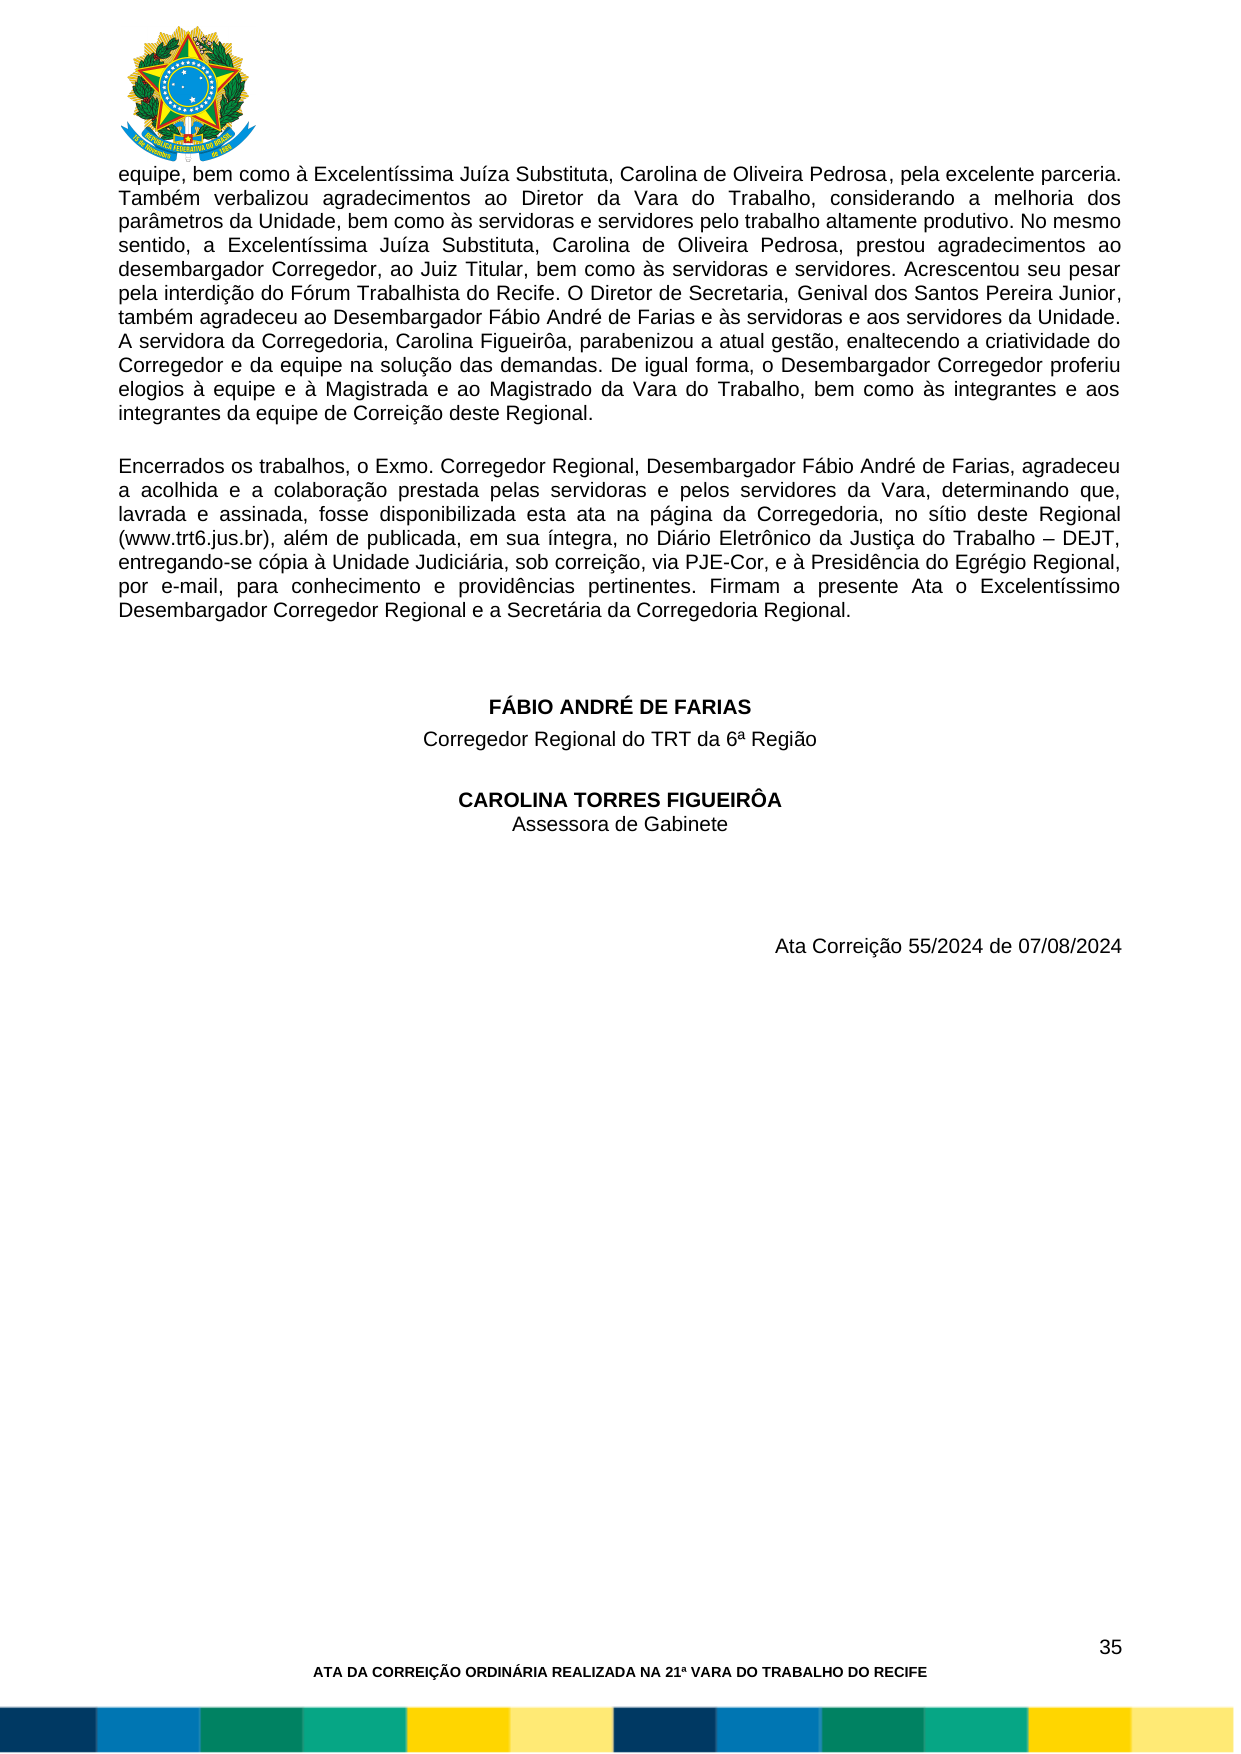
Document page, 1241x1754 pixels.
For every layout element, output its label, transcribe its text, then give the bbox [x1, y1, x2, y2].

text Corregedor Regional do TRT da 6ª Região [118, 727, 1122, 751]
text Ata Correição 55/2024 de 07/08/2024 [118, 934, 1122, 958]
text CAROLINA TORRES FIGUEIRÔA [118, 787, 1122, 811]
text Assessora de Gabinete [118, 811, 1122, 835]
text Encerrados os trabalhos, o Exmo. Corregedor Regional, Desembargador Fábio André de Farias, agradeceu a acolhida e a colaboração prestada pelas servidoras e pelos servidores da Vara, determinando que, lavrada e assinada, fosse disponibilizada esta ata na página da Corregedoria, no sítio deste Regional (www.trt6.jus.br), além de publicada, em sua íntegra, no Diário Eletrônico da Justiça do Trabalho – DEJT, entregando-se cópia à Unidade Judiciária, sob correição, via PJE-Cor, e à Presidência do Egrégio Regional, por e-mail, para conhecimento e providências pertinentes. Firmam a presente Ata o Excelentíssimo Desembargador Corregedor Regional e a Secretária da Corregedoria Regional. [118, 454, 1122, 622]
text equipe, bem como à Excelentíssima Juíza Substituta, Carolina de Oliveira Pedrosa, pela excelente parceria. Também verbalizou agradecimentos ao Diretor da Vara do Trabalho, considerando a melhoria dos parâmetros da Unidade, bem como às servidoras e servidores pelo trabalho altamente produtivo. No mesmo sentido, a Excelentíssima Juíza Substituta, Carolina de Oliveira Pedrosa, prestou agradecimentos ao desembargador Corregedor, ao Juiz Titular, bem como às servidoras e servidores. Acrescentou seu pesar pela interdição do Fórum Trabalhista do Recife. O Diretor de Secretaria, Genival dos Santos Pereira Junior, também agradeceu ao Desembargador Fábio André de Farias e às servidoras e aos servidores da Unidade. A servidora da Corregedoria, Carolina Figueirôa, parabenizou a atual gestão, enaltecendo a criatividade do Corregedor e da equipe na solução das demandas. De igual forma, o Desembargador Corregedor proferiu elogios à equipe e à Magistrada e ao Magistrado da Vara do Trabalho, bem como às integrantes e aos integrantes da equipe de Correição deste Regional. [118, 115, 1122, 425]
text FÁBIO ANDRÉ DE FARIAS [118, 695, 1122, 719]
